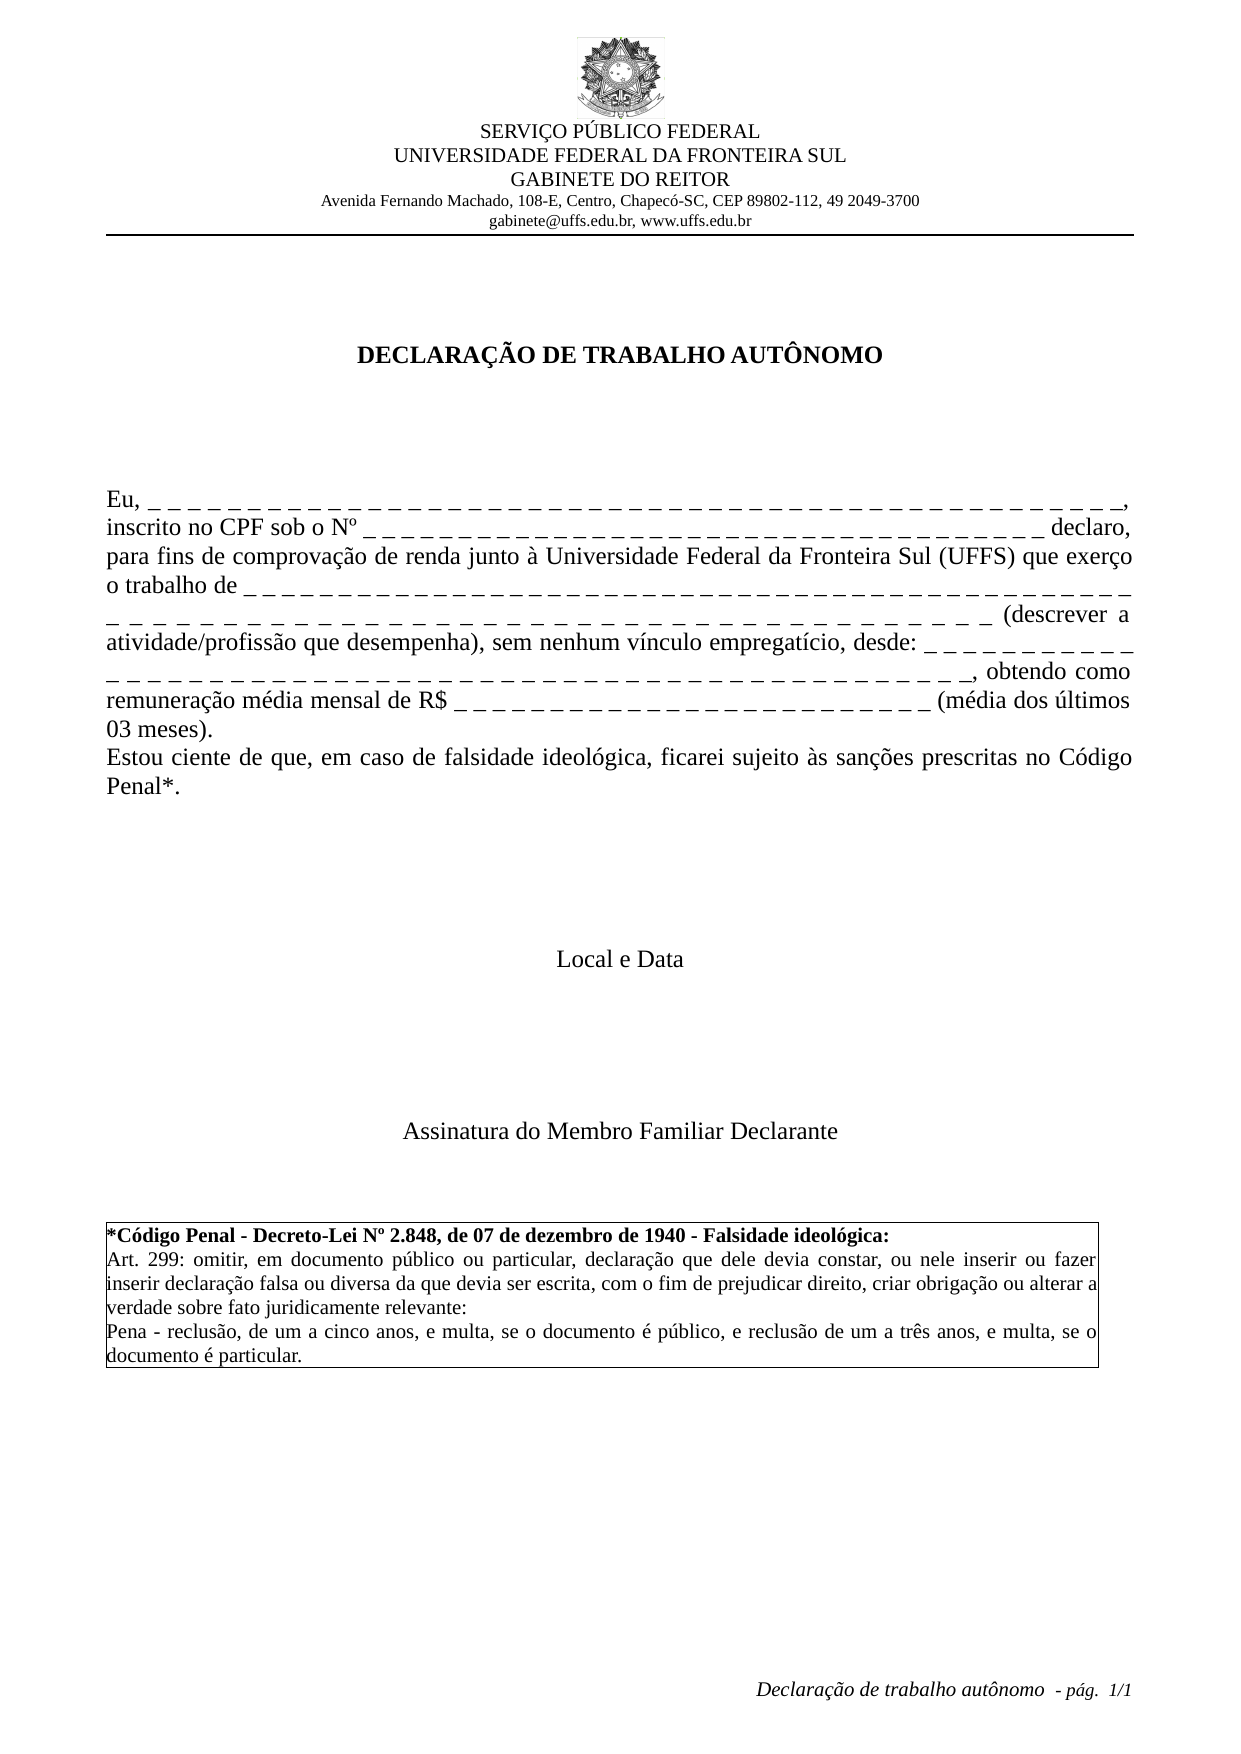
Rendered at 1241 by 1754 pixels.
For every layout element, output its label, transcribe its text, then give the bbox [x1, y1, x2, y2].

text Local e Data [106, 944, 1134, 972]
text DECLARAÇÃO DE TRABALHO AUTÔNOMO [106, 340, 1134, 369]
picture [577, 37, 665, 119]
text Estou ciente de que, em caso de falsidade ideológica, ficarei sujeito às sanções prescritas no Código Penal*. [106, 742, 1134, 800]
text Avenida Fernando Machado, 108-E, Centro, Chapecó-SC, CEP 89802-112, 49 2049-3700 [106, 191, 1134, 210]
text GABINETE DO REITOR [106, 167, 1134, 191]
text SERVIÇO PÚBLICO FEDERAL [106, 119, 1134, 143]
table_header *Código Penal - Decreto-Lei Nº 2.848, de 07 de dezembro de 1940 - Falsidade ideológica: Art. 299: omitir, em documento público ou particular, declaração que dele devia constar, ou nele inserir ou fazer inserir declaração falsa ou diversa da que devia ser escrita, com o fim de prejudicar direito, criar obrigação ou alterar a verdade sobre fato juridicamente relevante: Pena - reclusão, de um a cinco anos, e multa, se o documento é público, e reclusão de um a três anos, e multa, se o documento é particular. [107, 1223, 1098, 1367]
text gabinete@uffs.edu.br, www.uffs.edu.br [106, 210, 1134, 234]
text UNIVERSIDADE FEDERAL DA FRONTEIRA SUL [106, 143, 1134, 167]
text Eu, _ _ _ _ _ _ _ _ _ _ _ _ _ _ _ _ _ _ _ _ _ _ _ _ _ _ _ _ _ _ _ _ _ _ _ _ _ _ _ _ _ _ _ _ _ _ _ _ _, inscrito no CPF sob o Nº _ _ _ _ _ _ _ _ _ _ _ _ _ _ _ _ _ _ _ _ _ _ _ _ _ _ _ _ _ _ _ _ _ _ _ _ declaro, para fins de comprovação de renda junto à Universidade Federal da Fronteira Sul (UFFS) que exerço o trabalho de _ _ _ _ _ _ _ _ _ _ _ _ _ _ _ _ _ _ _ _ _ _ _ _ _ _ _ _ _ _ _ _ _ _ _ _ _ _ _ _ _ _ _ _ _ _ _ _ _ _ _ _ _ _ _ _ _ _ _ _ _ _ _ _ _ _ _ _ _ _ _ _ _ _ _ _ _ _ _ _ _ _ _ _ _ (descrever a atividade/profissão que desempenha), sem nenhum vínculo empregatício, desde: _ _ _ _ _ _ _ _ _ _ _ _ _ _ _ _ _ _ _ _ _ _ _ _ _ _ _ _ _ _ _ _ _ _ _ _ _ _ _ _ _ _ _ _ _ _ _ _ _ _ _ _ _, obtendo como remuneração média mensal de R$ _ _ _ _ _ _ _ _ _ _ _ _ _ _ _ _ _ _ _ _ _ _ _ _ _ (média dos últimos 03 meses). [106, 484, 1134, 742]
text Assinatura do Membro Familiar Declarante [106, 1116, 1134, 1145]
